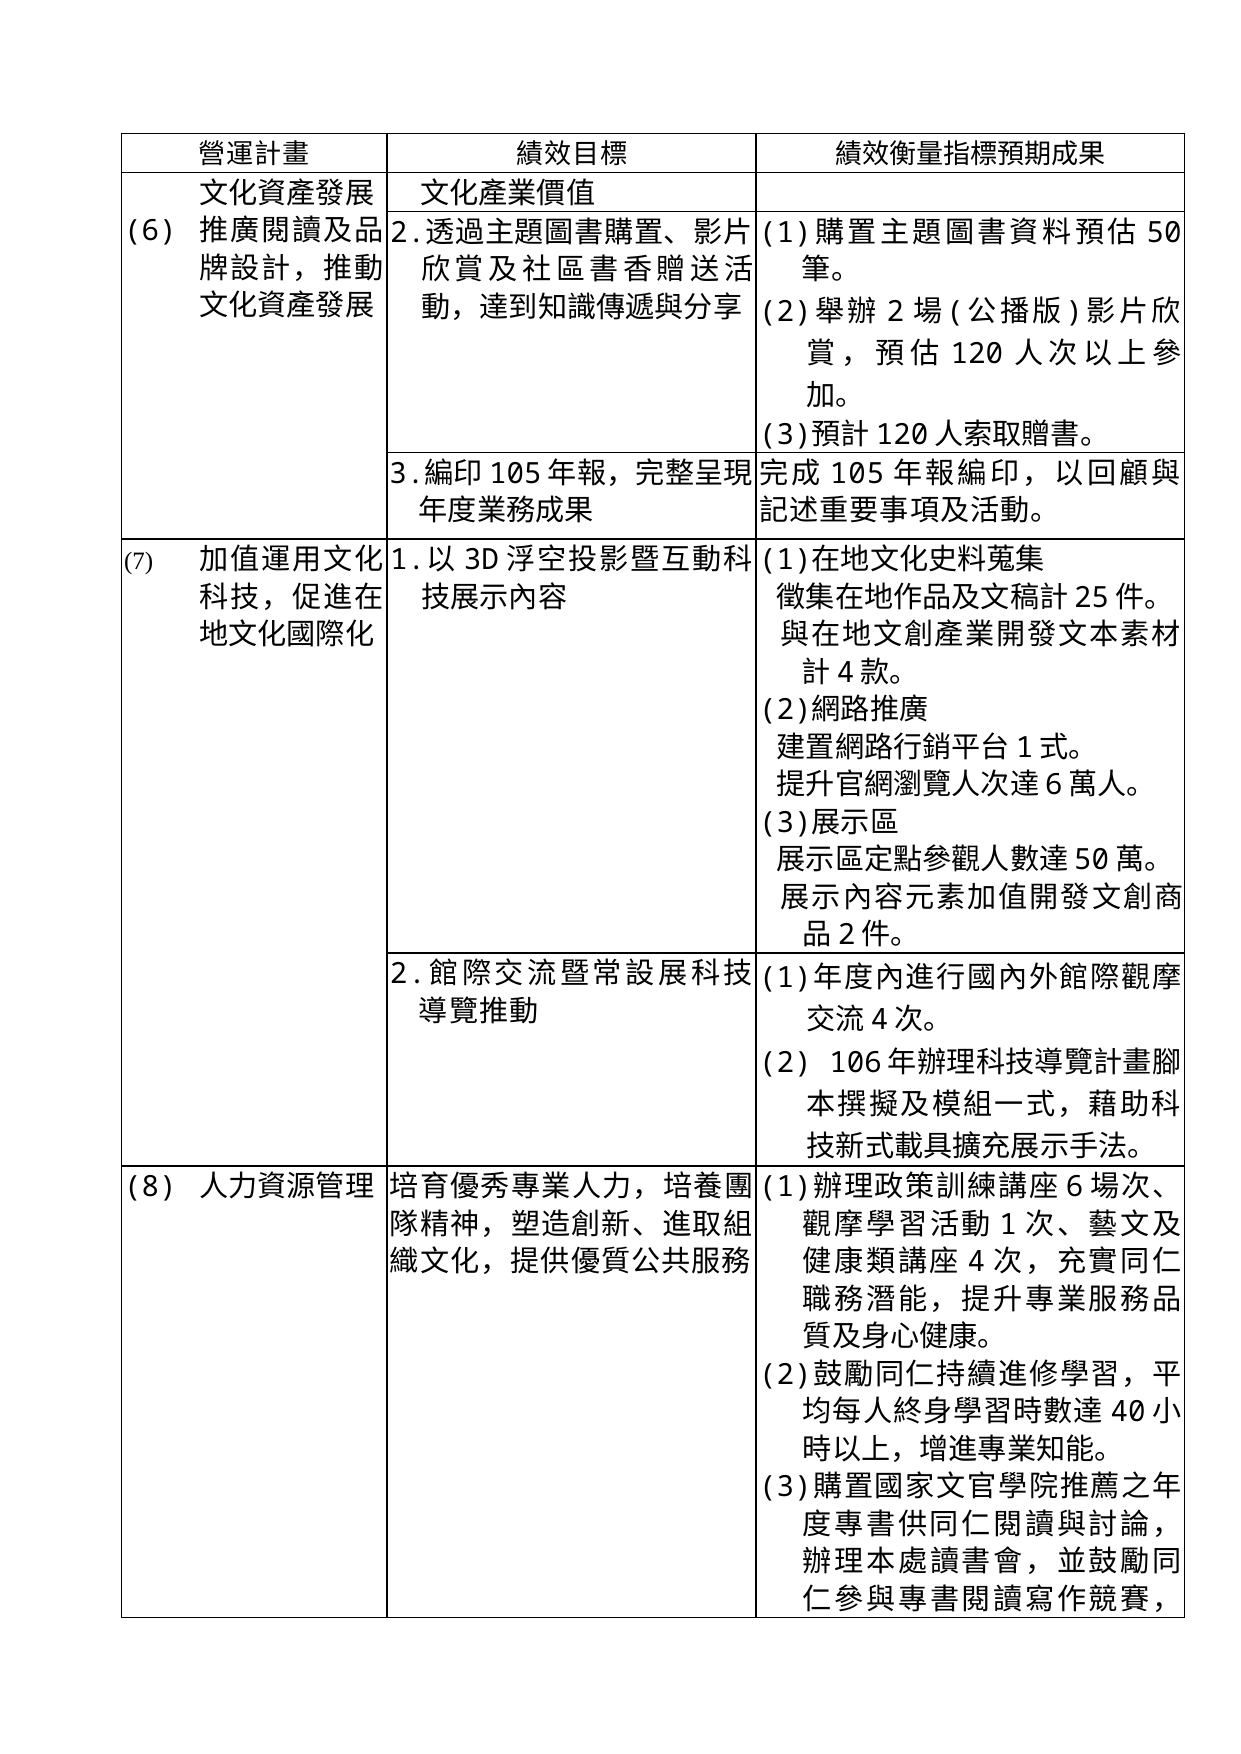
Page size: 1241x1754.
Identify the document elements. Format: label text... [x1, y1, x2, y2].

table_header 營運計畫 [122, 134, 386, 171]
table_cell 3.編印105年報，完整呈現年度業務成果 [388, 453, 755, 538]
table_cell 完成105年報編印，以回顧與記述重要事項及活動。 [757, 453, 1184, 538]
table_cell (1)辦理政策訓練講座6場次、觀摩學習活動1次、藝文及健康類講座4次，充實同仁職務潛能，提升專業服務品質及身心健康。 (2)鼓勵同仁持續進修學習，平均每人終身學習時數達40小時以上，增進專業知能。 (3)購置國家文官學院推薦之年度專書供同仁閱讀與討論，辦理本處讀書會，並鼓勵同仁參與專書閱讀寫作競賽， [757, 1167, 1184, 1617]
table_header 績效衡量指標預期成果 [757, 134, 1184, 171]
table_cell 文化產業價值 [388, 173, 755, 211]
table_cell 人力資源管理 [122, 1167, 386, 1617]
table_cell 2.館際交流暨常設展科技導覽推動 [388, 954, 755, 1165]
table_cell 培育優秀專業人力，培養團隊精神，塑造創新、進取組織文化，提供優質公共服務 [388, 1167, 755, 1617]
table_cell (1)年度內進行國內外館際觀摩交流4次。 (2) 106年辦理科技導覽計畫腳本撰擬及模組一式，藉助科技新式載具擴充展示手法。 [757, 954, 1184, 1165]
table_cell [757, 173, 1184, 211]
table_cell 加值運用文化科技，促進在地文化國際化 [122, 540, 386, 1165]
table_cell (1)購置主題圖書資料預估50筆。 (2)舉辦2場(公播版)影片欣賞，預估120人次以上參加。 (3)預計120人索取贈書。 [757, 212, 1184, 452]
table_cell (1)在地文化史料蒐集 徵集在地作品及文稿計25件。 與在地文創產業開發文本素材計4款。 (2)網路推廣 建置網路行銷平台1式。 提升官網瀏覽人次達6萬人。 (3)展示區 展示區定點參觀人數達50萬。 展示內容元素加值開發文創商品2件。 [757, 540, 1184, 952]
table_cell 2.透過主題圖書購置、影片欣賞及社區書香贈送活動，達到知識傳遞與分享 [388, 212, 755, 452]
table_cell 1.以3D浮空投影暨互動科技展示內容 [388, 540, 755, 952]
table_cell 推廣閱讀及品牌設計，推動文化資產發展 推廣閱讀及品牌設計，推動文化資產發展 [122, 173, 386, 538]
table_header 績效目標 [388, 134, 755, 171]
